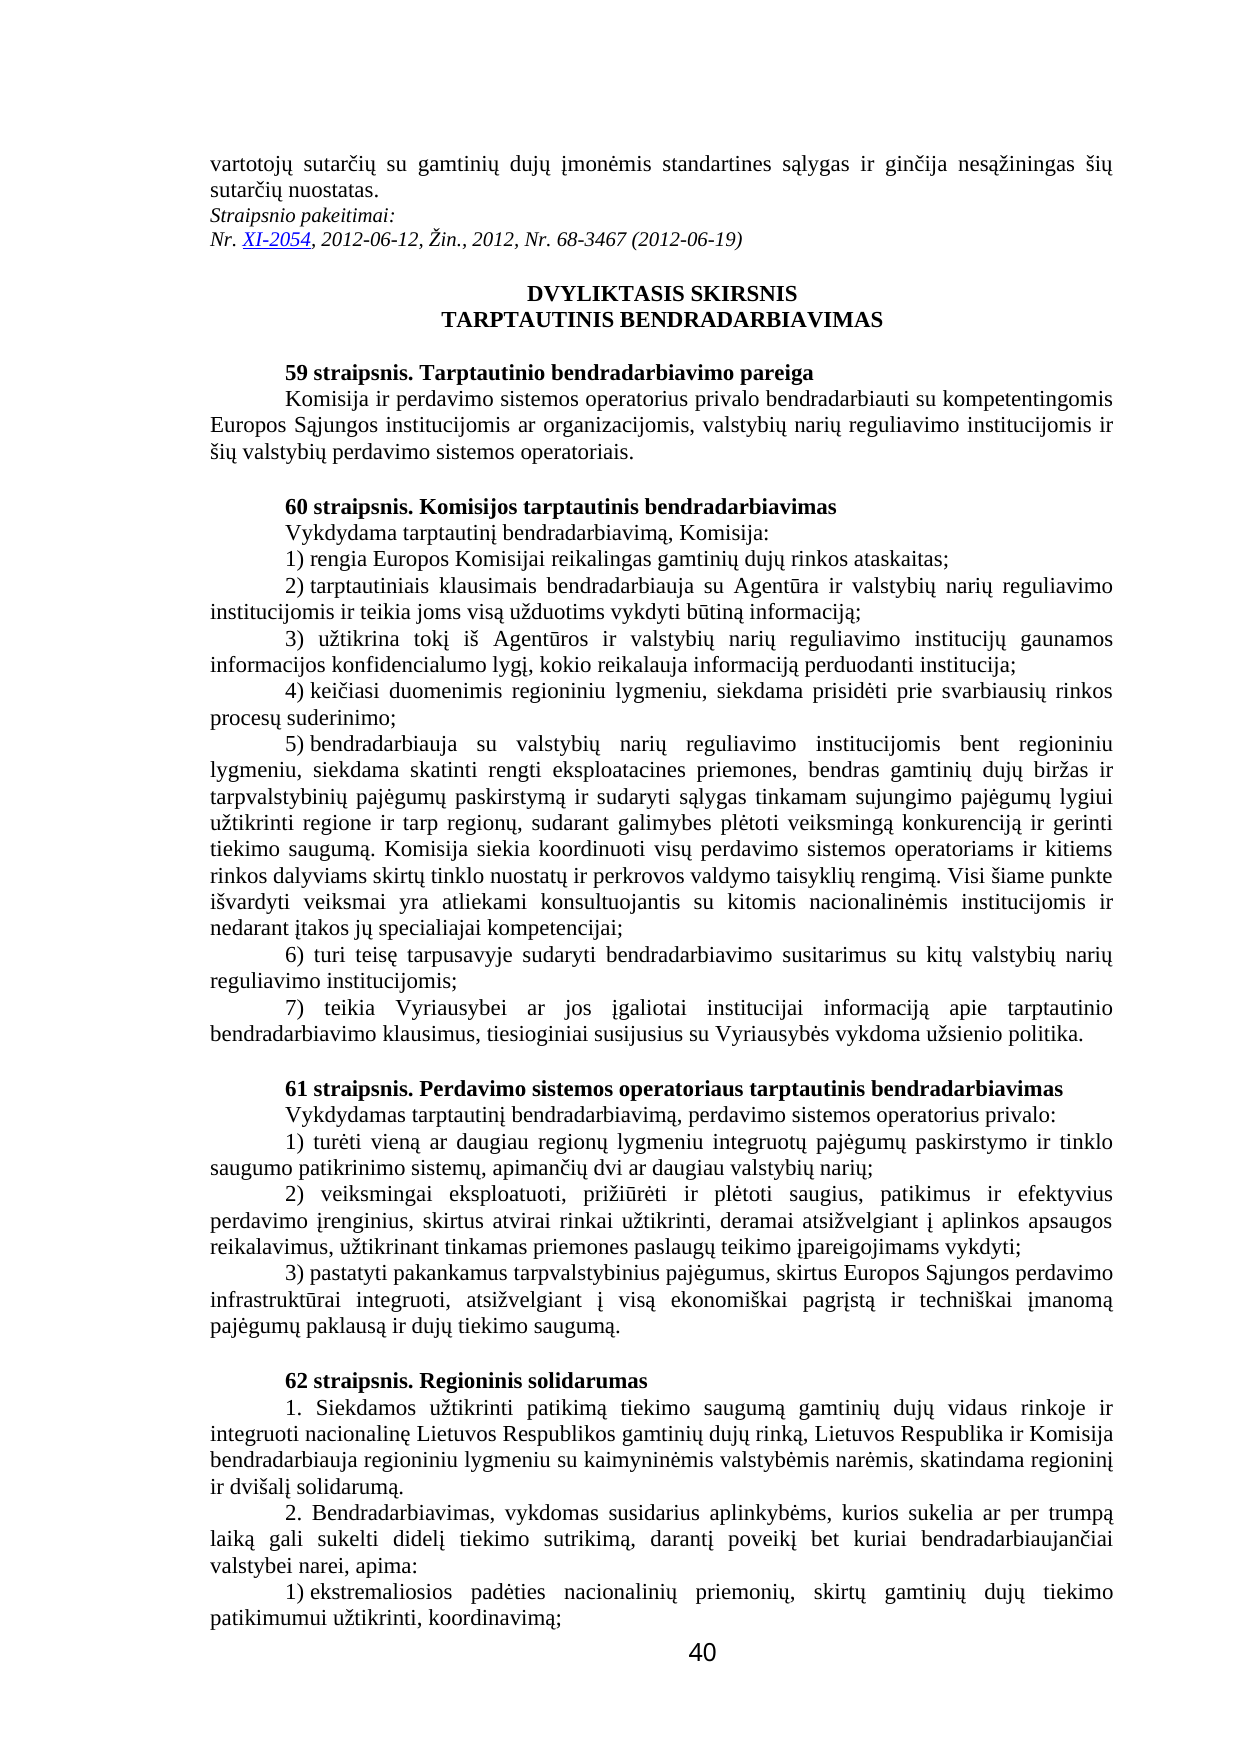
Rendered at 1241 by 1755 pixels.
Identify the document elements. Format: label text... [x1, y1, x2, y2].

text Komisija ir perdavimo sistemos operatorius privalo bendradarbiauti su kompetentingomis Europos Sąjungos institucijomis ar organizacijomis, valstybių narių reguliavimo institucijomis ir šių valstybių perdavimo sistemos operatoriais. [210, 385, 1114, 464]
text 4) keičiasi duomenimis regioniniu lygmeniu, siekdama prisidėti prie svarbiausių rinkos procesų suderinimo; [210, 677, 1114, 730]
text 7) teikia Vyriausybei ar jos įgaliotai institucijai informaciją apie tarptautinio bendradarbiavimo klausimus, tiesioginiai susijusius su Vyriausybės vykdoma užsienio politika. [210, 993, 1114, 1046]
text 3) užtikrina tokį iš Agentūros ir valstybių narių reguliavimo institucijų gaunamos informacijos konfidencialumo lygį, kokio reikalauja informaciją perduodanti institucija; [210, 624, 1114, 677]
text Nr. XI-2054, 2012-06-12, Žin., 2012, Nr. 68-3467 (2012-06-19) [210, 227, 1120, 251]
text 60 straipsnis. Komisijos tarptautinis bendradarbiavimas [210, 493, 1114, 519]
text 1) ekstremaliosios padėties nacionalinių priemonių, skirtų gamtinių dujų tiekimo patikimumui užtikrinti, koordinavimą; [210, 1578, 1114, 1631]
text 2) veiksmingai eksploatuoti, prižiūrėti ir plėtoti saugius, patikimus ir efektyvius perdavimo įrenginius, skirtus atvirai rinkai užtikrinti, deramai atsižvelgiant į aplinkos apsaugos reikalavimus, užtikrinant tinkamas priemones paslaugų teikimo įpareigojimams vykdyti; [210, 1180, 1114, 1259]
text TARPTAUTINIS BENDRADARBIAVIMAS [210, 306, 1114, 332]
text 1) turėti vieną ar daugiau regionų lygmeniu integruotų pajėgumų paskirstymo ir tinklo saugumo patikrinimo sistemų, apimančių dvi ar daugiau valstybių narių; [210, 1128, 1114, 1180]
text DVYLIKTASIS SKIRSNIS [210, 279, 1114, 306]
text 61 straipsnis. Perdavimo sistemos operatoriaus tarptautinis bendradarbiavimas [285, 1075, 1114, 1101]
text 2. Bendradarbiavimas, vykdomas susidarius aplinkybėms, kurios sukelia ar per trumpą laiką gali sukelti didelį tiekimo sutrikimą, darantį poveikį bet kuriai bendradarbiaujančiai valstybei narei, apima: [210, 1499, 1114, 1578]
text 1) rengia Europos Komisijai reikalingas gamtinių dujų rinkos ataskaitas; [210, 546, 1114, 572]
text Straipsnio pakeitimai: [210, 203, 1120, 227]
text 3) pastatyti pakankamus tarpvalstybinius pajėgumus, skirtus Europos Sąjungos perdavimo infrastruktūrai integruoti, atsižvelgiant į visą ekonomiškai pagrįstą ir techniškai įmanomą pajėgumų paklausą ir dujų tiekimo saugumą. [210, 1259, 1114, 1338]
text 62 straipsnis. Regioninis solidarumas [210, 1367, 1114, 1394]
text 5) bendradarbiauja su valstybių narių reguliavimo institucijomis bent regioniniu lygmeniu, siekdama skatinti rengti eksploatacines priemones, bendras gamtinių dujų biržas ir tarpvalstybinių pajėgumų paskirstymą ir sudaryti sąlygas tinkamam sujungimo pajėgumų lygiui užtikrinti regione ir tarp regionų, sudarant galimybes plėtoti veiksmingą konkurenciją ir gerinti tiekimo saugumą. Komisija siekia koordinuoti visų perdavimo sistemos operatoriams ir kitiems rinkos dalyviams skirtų tinklo nuostatų ir perkrovos valdymo taisyklių rengimą. Visi šiame punkte išvardyti veiksmai yra atliekami konsultuojantis su kitomis nacionalinėmis institucijomis ir nedarant įtakos jų specialiajai kompetencijai; [210, 730, 1114, 941]
text vartotojų sutarčių su gamtinių dujų įmonėmis standartines sąlygas ir ginčija nesąžiningas šių sutarčių nuostatas. [210, 150, 1114, 203]
text 1. Siekdamos užtikrinti patikimą tiekimo saugumą gamtinių dujų vidaus rinkoje ir integruoti nacionalinę Lietuvos Respublikos gamtinių dujų rinką, Lietuvos Respublika ir Komisija bendradarbiauja regioniniu lygmeniu su kaimyninėmis valstybėmis narėmis, skatindama regioninį ir dvišalį solidarumą. [210, 1394, 1114, 1499]
text Vykdydamas tarptautinį bendradarbiavimą, perdavimo sistemos operatorius privalo: [210, 1101, 1114, 1128]
text 59 straipsnis. Tarptautinio bendradarbiavimo pareiga [210, 359, 1114, 385]
text Vykdydama tarptautinį bendradarbiavimą, Komisija: [210, 519, 1114, 546]
text 2) tarptautiniais klausimais bendradarbiauja su Agentūra ir valstybių narių reguliavimo institucijomis ir teikia joms visą užduotims vykdyti būtiną informaciją; [210, 572, 1114, 624]
text 6) turi teisę tarpusavyje sudaryti bendradarbiavimo susitarimus su kitų valstybių narių reguliavimo institucijomis; [210, 941, 1114, 993]
